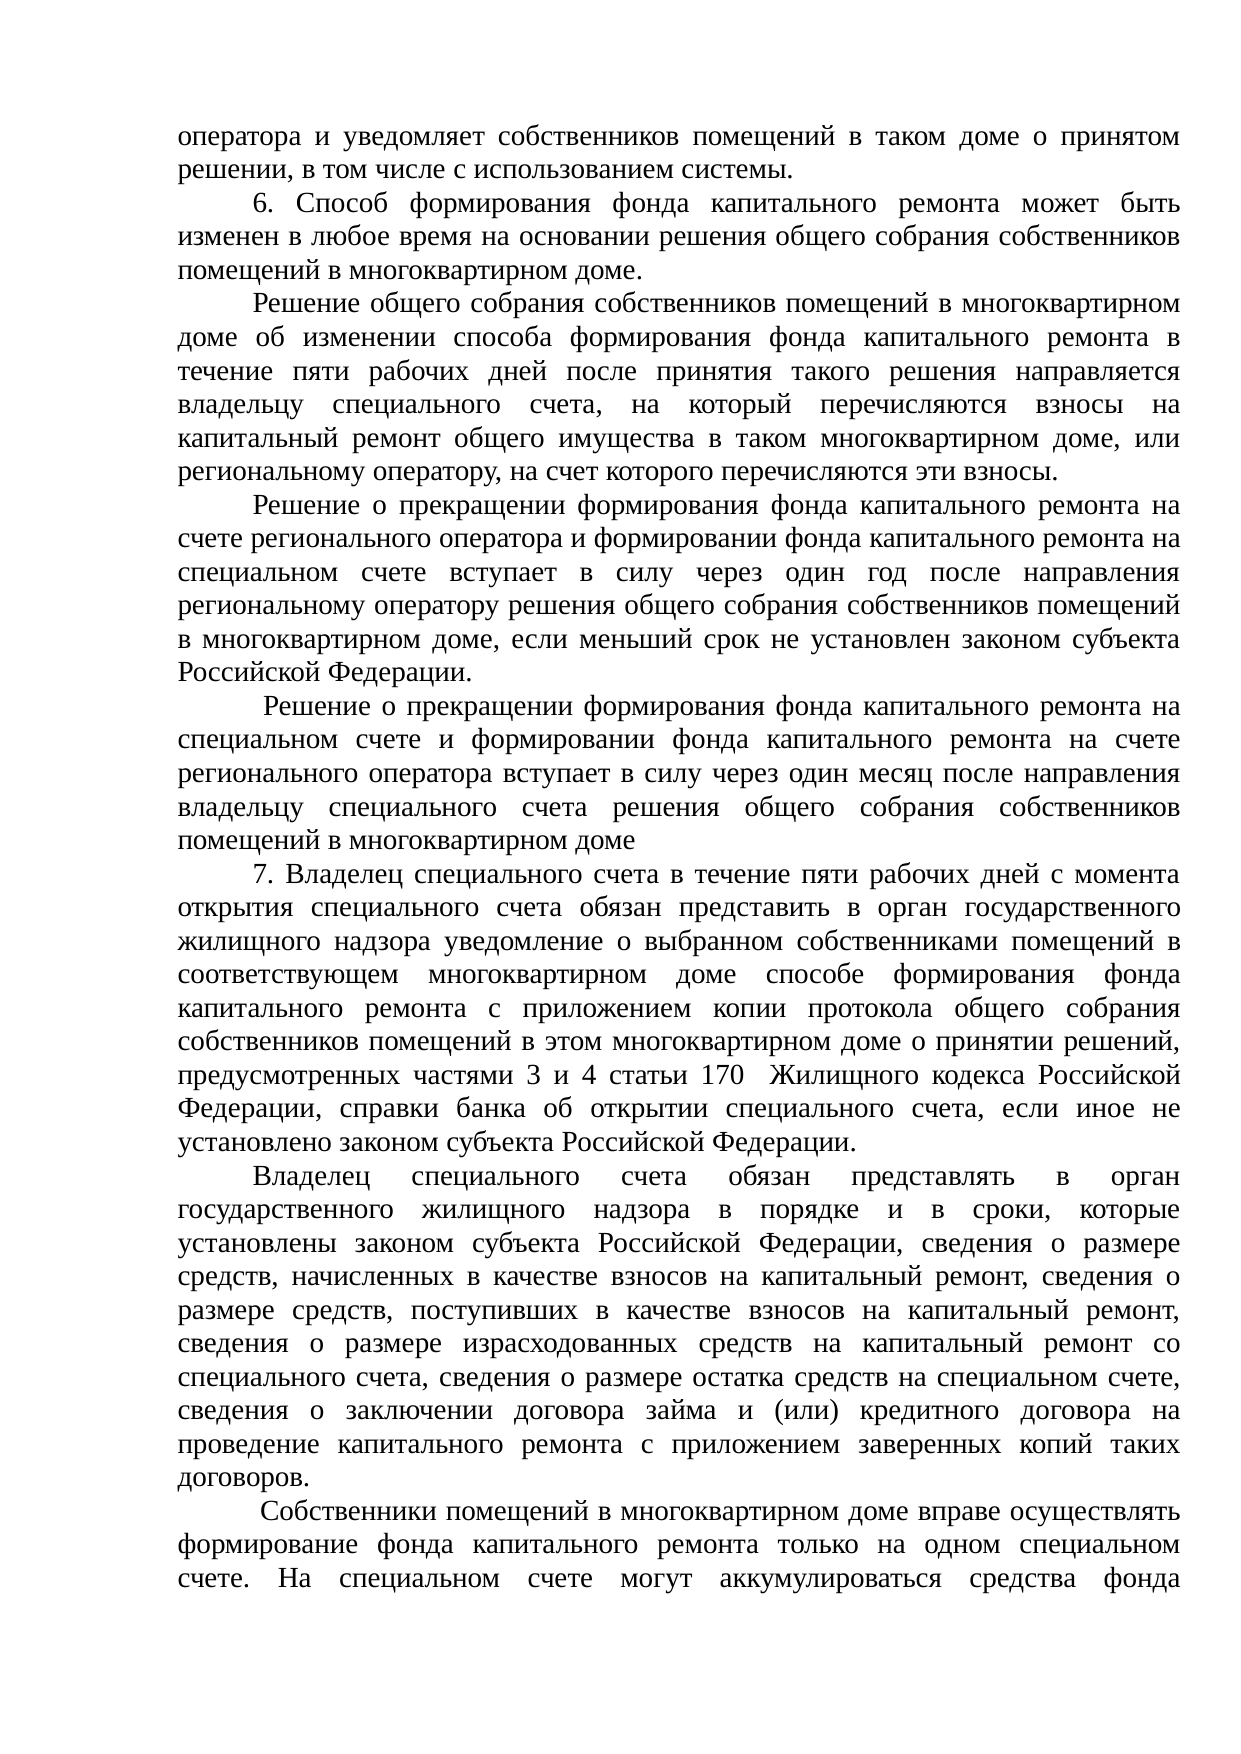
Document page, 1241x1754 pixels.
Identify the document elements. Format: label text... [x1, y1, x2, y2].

text Решение о прекращении формирования фонда капитального ремонта на специальном счете и формировании фонда капитального ремонта на счете регионального оператора вступает в силу через один месяц после направления владельцу специального счета решения общего собрания собственников помещений в многоквартирном доме [177, 688, 1181, 856]
text оператора и уведомляет собственников помещений в таком доме о принятом решении, в том числе с использованием системы. [177, 118, 1181, 185]
text Решение общего собрания собственников помещений в многоквартирном доме об изменении способа формирования фонда капитального ремонта в течение пяти рабочих дней после принятия такого решения направляется владельцу специального счета, на который перечисляются взносы на капитальный ремонт общего имущества в таком многоквартирном доме, или региональному оператору, на счет которого перечисляются эти взносы. [177, 286, 1181, 487]
text 7. Владелец специального счета в течение пяти рабочих дней с момента открытия специального счета обязан представить в орган государственного жилищного надзора уведомление о выбранном собственниками помещений в соответствующем многоквартирном доме способе формирования фонда капитального ремонта с приложением копии протокола общего собрания собственников помещений в этом многоквартирном доме о принятии решений, предусмотренных частями 3 и 4 статьи 170 Жилищного кодекса Российской Федерации, справки банка об открытии специального счета, если иное не установлено законом субъекта Российской Федерации. [177, 856, 1181, 1158]
text 6. Способ формирования фонда капитального ремонта может быть изменен в любое время на основании решения общего собрания собственников помещений в многоквартирном доме. [177, 185, 1181, 286]
text Решение о прекращении формирования фонда капитального ремонта на счете регионального оператора и формировании фонда капитального ремонта на специальном счете вступает в силу через один год после направления региональному оператору решения общего собрания собственников помещений в многоквартирном доме, если меньший срок не установлен законом субъекта Российской Федерации. [177, 487, 1181, 688]
text Собственники помещений в многоквартирном доме вправе осуществлять формирование фонда капитального ремонта только на одном специальном счете. На специальном счете могут аккумулироваться средства фонда [177, 1493, 1181, 1594]
text Владелец специального счета обязан представлять в орган государственного жилищного надзора в порядке и в сроки, которые установлены законом субъекта Российской Федерации, сведения о размере средств, начисленных в качестве взносов на капитальный ремонт, сведения о размере средств, поступивших в качестве взносов на капитальный ремонт, сведения о размере израсходованных средств на капитальный ремонт со специального счета, сведения о размере остатка средств на специальном счете, сведения о заключении договора займа и (или) кредитного договора на проведение капитального ремонта с приложением заверенных копий таких договоров. [177, 1158, 1181, 1493]
